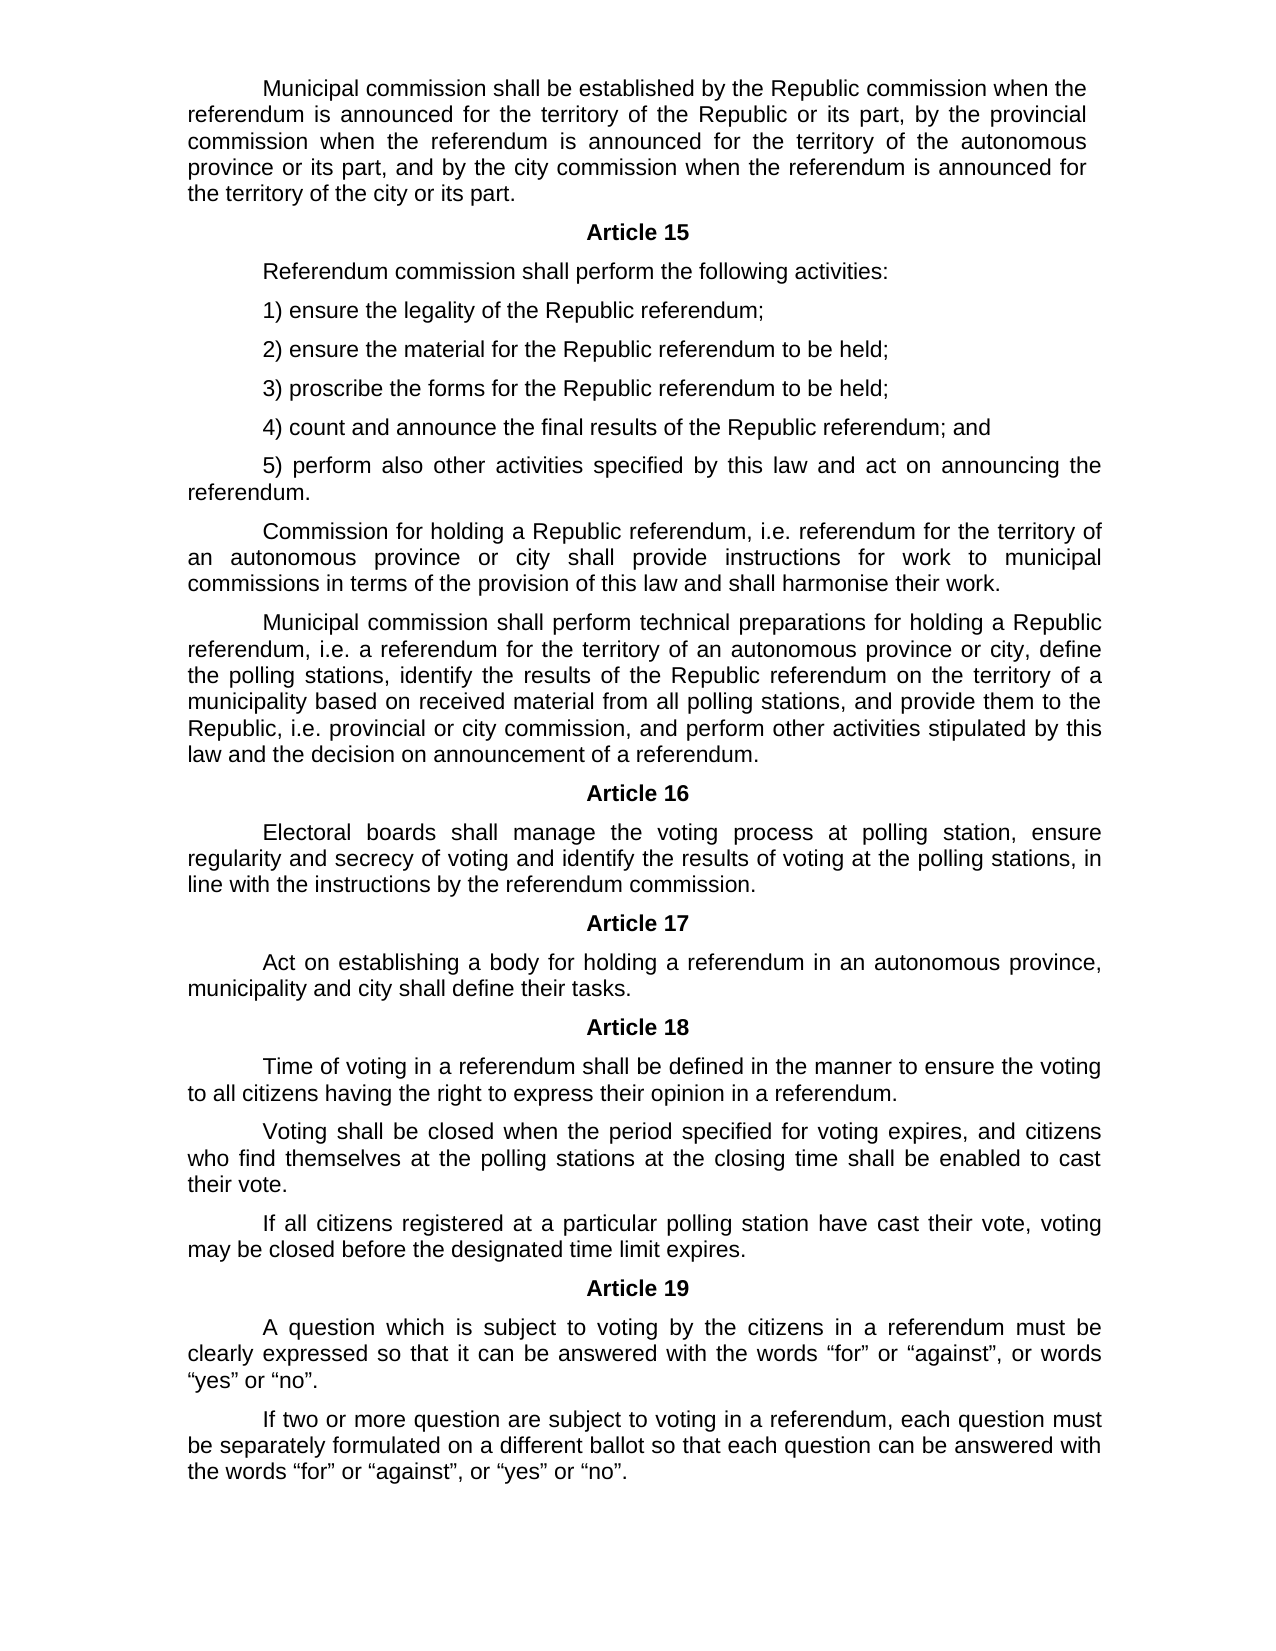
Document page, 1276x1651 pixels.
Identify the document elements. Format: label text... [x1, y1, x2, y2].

text 1) ensure the legality of the Republic referendum; [187, 297, 1088, 323]
text 3) proscribe the forms for the Republic referendum to be held; [187, 375, 1103, 401]
text Article 16 [262, 780, 1013, 806]
text Article 18 [262, 1014, 1013, 1041]
text Commission for holding a Republic referendum, i.e. referendum for the territory of an autonomous province or city shall provide instructions for work to municipal commissions in terms of the provision of this law and shall harmonise their work. [187, 518, 1103, 597]
text 4) count and announce the final results of the Republic referendum; and [187, 413, 1103, 440]
text Municipal commission shall be established by the Republic commission when the referendum is announced for the territory of the Republic or its part, by the provincial commission when the referendum is announced for the territory of the autonomous province or its part, and by the city commission when the referendum is announced for the territory of the city or its part. [187, 75, 1088, 207]
text A question which is subject to voting by the citizens in a referendum must be clearly expressed so that it can be answered with the words “for” or “against”, or words “yes” or “no”. [187, 1314, 1103, 1393]
text If two or more question are subject to voting in a referendum, each question must be separately formulated on a different ballot so that each question can be answered with the words “for” or “against”, or “yes” or “no”. [187, 1406, 1103, 1484]
text Article 15 [262, 219, 1013, 246]
text 2) ensure the material for the Republic referendum to be held; [187, 336, 1088, 362]
text If all citizens registered at a particular polling station have cast their vote, voting may be closed before the designated time limit expires. [187, 1210, 1103, 1263]
text Time of voting in a referendum shall be defined in the manner to ensure the voting to all citizens having the right to express their opinion in a referendum. [187, 1053, 1103, 1106]
text 5) perform also other activities specified by this law and act on announcing the referendum. [187, 452, 1103, 505]
text Municipal commission shall perform technical preparations for holding a Republic referendum, i.e. a referendum for the territory of an autonomous province or city, define the polling stations, identify the results of the Republic referendum on the territory of a municipality based on received material from all polling stations, and provide them to the Republic, i.e. provincial or city commission, and perform other activities stipulated by this law and the decision on announcement of a referendum. [187, 609, 1103, 767]
text Article 17 [262, 910, 1013, 937]
text Voting shall be closed when the period specified for voting expires, and citizens who find themselves at the polling stations at the closing time shall be enabled to cast their vote. [187, 1118, 1103, 1197]
text Act on establishing a body for holding a referendum in an autonomous province, municipality and city shall define their tasks. [187, 949, 1103, 1002]
text Article 19 [262, 1275, 1013, 1301]
text Referendum commission shall perform the following activities: [187, 258, 1088, 284]
text Electoral boards shall manage the voting process at polling station, ensure regularity and secrecy of voting and identify the results of voting at the polling stations, in line with the instructions by the referendum commission. [187, 819, 1103, 898]
